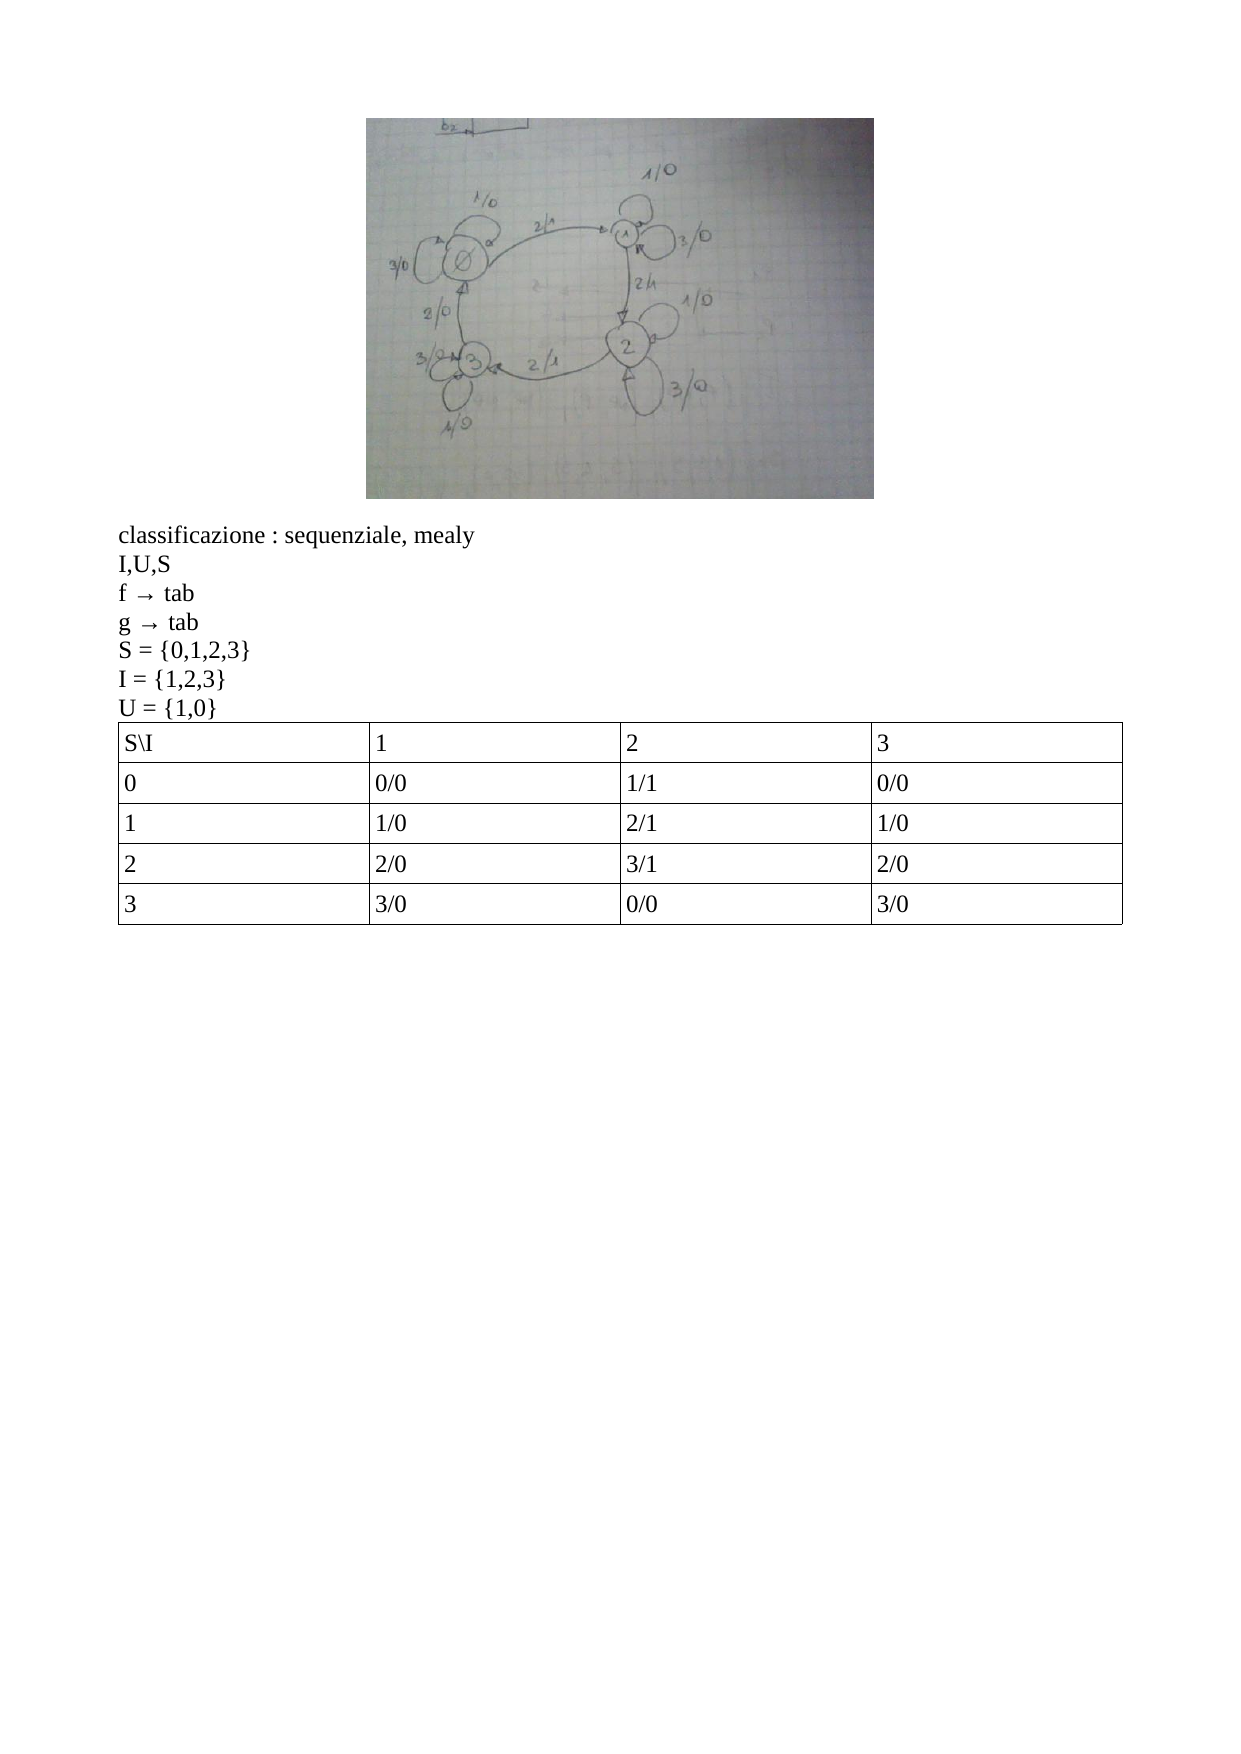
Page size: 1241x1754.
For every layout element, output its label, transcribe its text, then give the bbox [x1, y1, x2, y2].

table_header 2 [621, 723, 871, 762]
table_cell 0/0 [621, 884, 871, 923]
table_cell 0/0 [872, 763, 1122, 802]
picture [366, 118, 874, 499]
table_cell 1/0 [872, 804, 1122, 843]
table_cell 3 [119, 884, 369, 923]
table_cell 0 [119, 763, 369, 802]
text I,U,S [118, 549, 1122, 578]
text S = {0,1,2,3} [118, 636, 1122, 664]
table_header 1 [370, 723, 620, 762]
text classificazione : sequenziale, mealy [118, 521, 1122, 549]
text U = {1,0} [118, 693, 1122, 722]
table_header 3 [872, 723, 1122, 762]
text f → tab [118, 578, 1122, 607]
table_cell 3/0 [872, 884, 1122, 923]
table_cell 1/0 [370, 804, 620, 843]
table_cell 2/0 [370, 844, 620, 883]
table_cell 2/0 [872, 844, 1122, 883]
text I = {1,2,3} [118, 664, 1122, 693]
table_header S\I [119, 723, 369, 762]
table_cell 1 [119, 804, 369, 843]
table_cell 0/0 [370, 763, 620, 802]
table_cell 1/1 [621, 763, 871, 802]
table_cell 2/1 [621, 804, 871, 843]
table_cell 3/0 [370, 884, 620, 923]
table_cell 3/1 [621, 844, 871, 883]
text g → tab [118, 607, 1122, 636]
table_cell 2 [119, 844, 369, 883]
